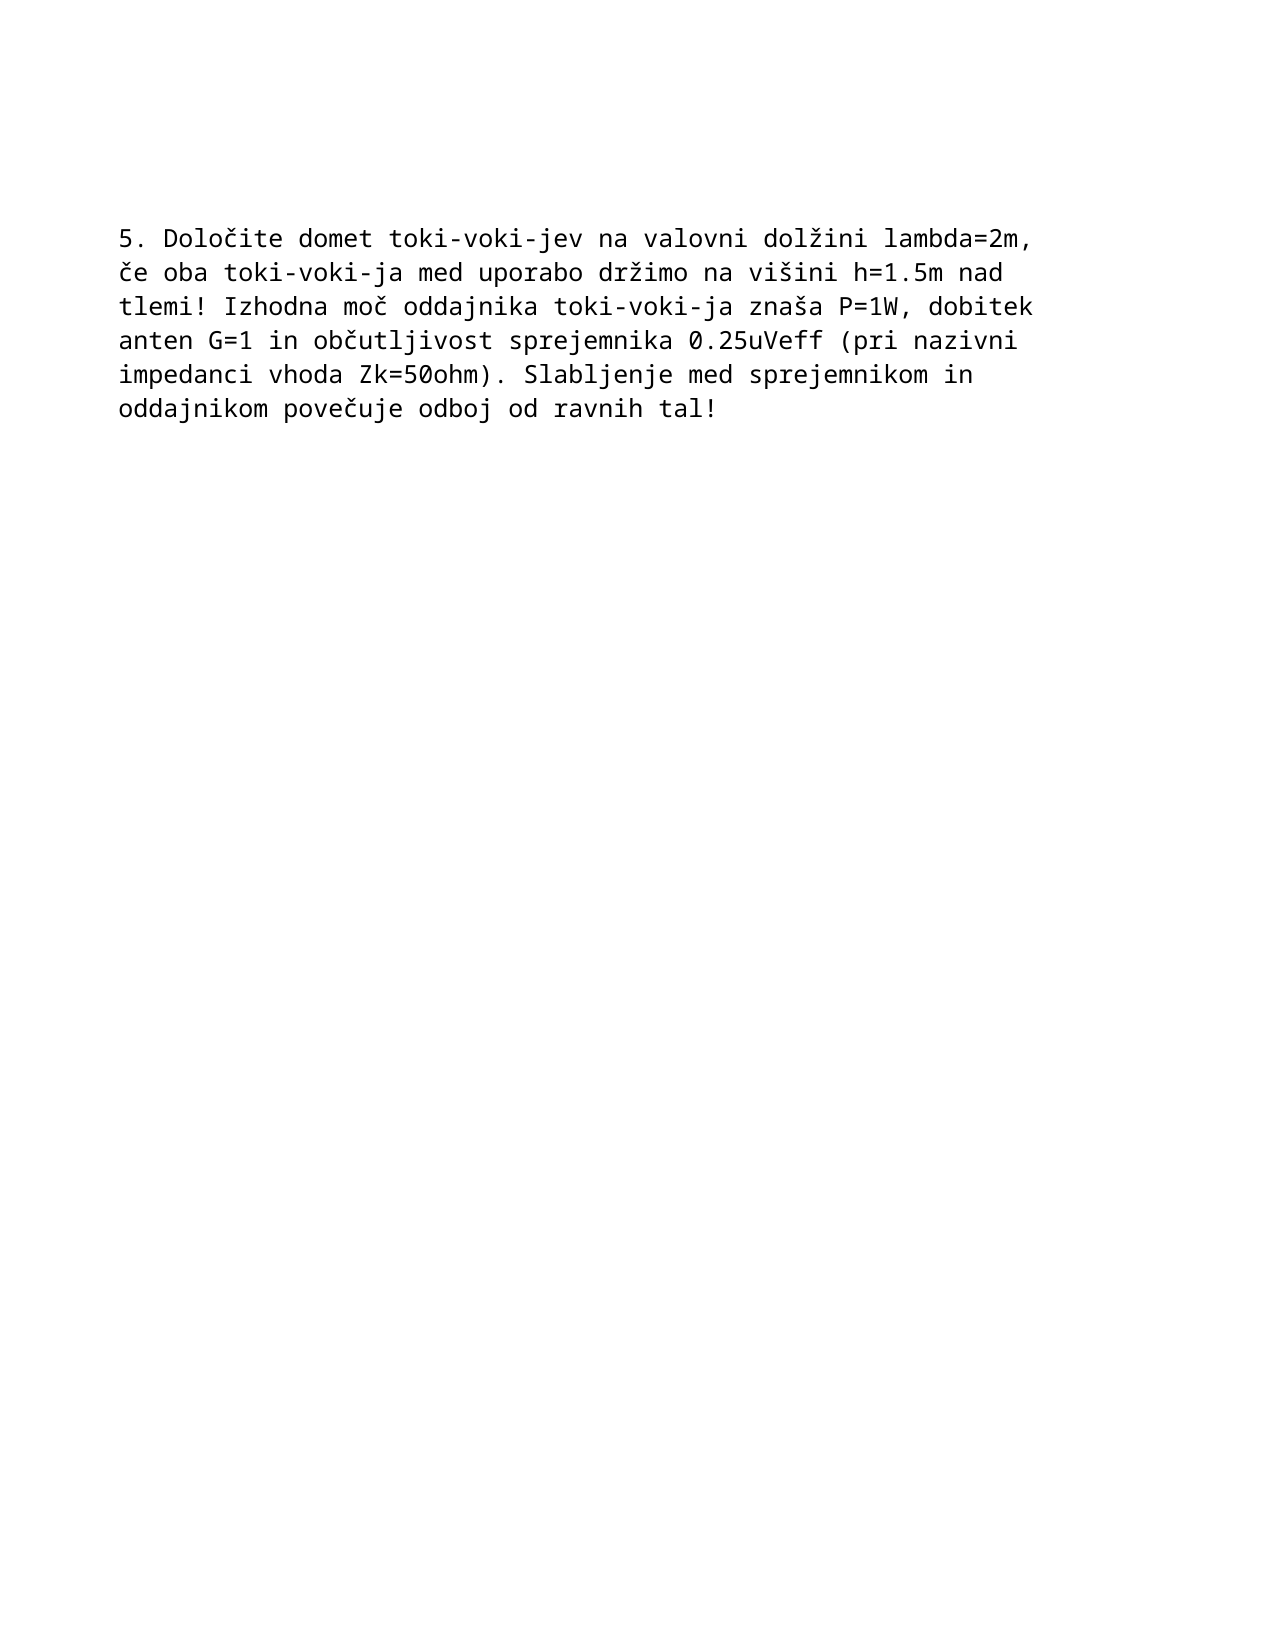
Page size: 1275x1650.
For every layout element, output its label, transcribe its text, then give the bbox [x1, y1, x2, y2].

text tlemi! Izhodna moč oddajnika toki-voki-ja znaša P=1W, dobitek [118, 288, 1157, 322]
text impedanci vhoda Zk=50ohm). Slabljenje med sprejemnikom in [118, 357, 1157, 391]
text oddajnikom povečuje odboj od ravnih tal! [118, 391, 1157, 425]
text če oba toki-voki-ja med uporabo držimo na višini h=1.5m nad [118, 254, 1157, 288]
text anten G=1 in občutljivost sprejemnika 0.25uVeff (pri nazivni [118, 322, 1157, 357]
text 5. Določite domet toki-voki-jev na valovni dolžini lambda=2m, [118, 220, 1157, 254]
